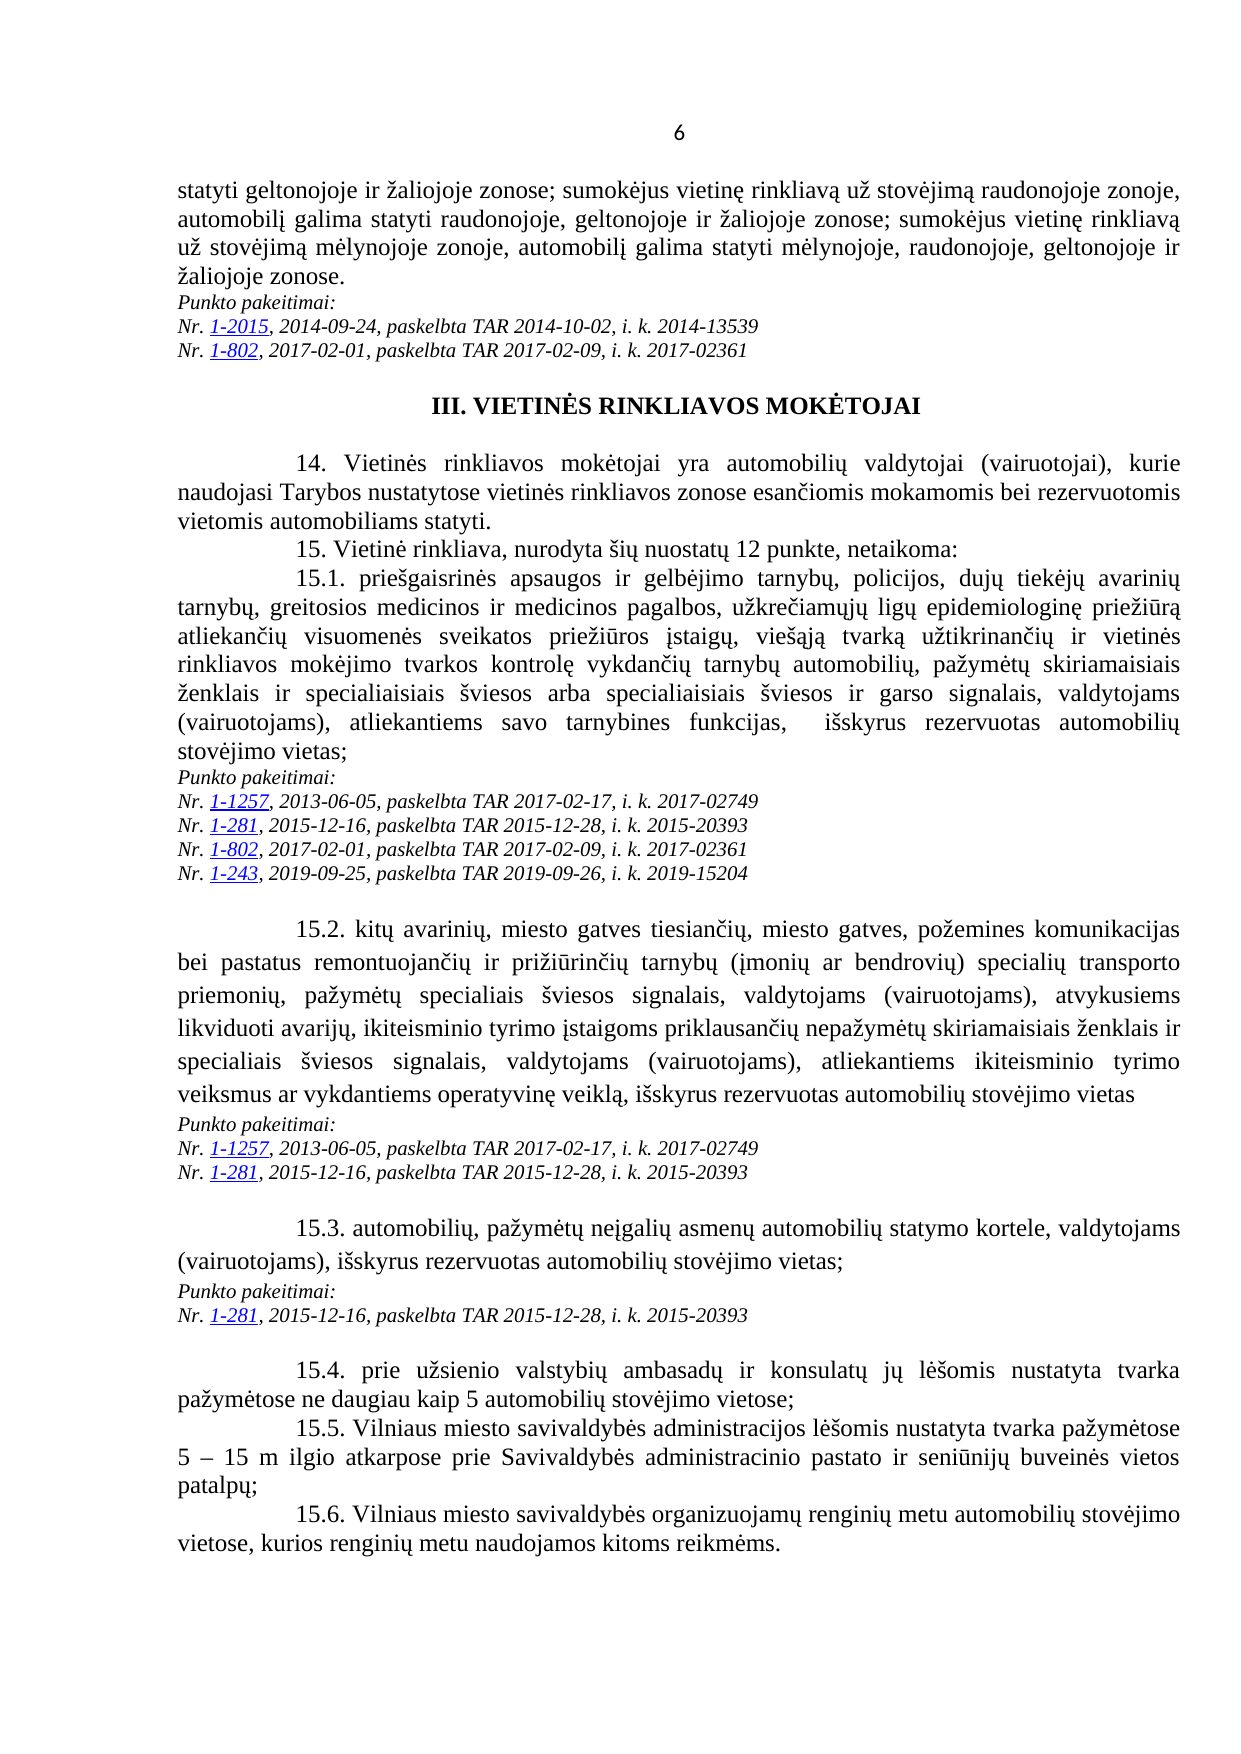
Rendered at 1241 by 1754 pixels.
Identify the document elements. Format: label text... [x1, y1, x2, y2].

text 15.4. prie užsienio valstybių ambasadų ir konsulatų jų lėšomis nustatyta tvarka pažymėtose ne daugiau kaip 5 automobilių stovėjimo vietose; [177, 1356, 1181, 1413]
text Nr. 1-243, 2019-09-25, paskelbta TAR 2019-09-26, i. k. 2019-15204 [177, 861, 1181, 885]
text 14. Vietinės rinkliavos mokėtojai yra automobilių valdytojai (vairuotojai), kurie naudojasi Tarybos nustatytose vietinės rinkliavos zonose esančiomis mokamomis bei rezervuotomis vietomis automobiliams statyti. [177, 448, 1181, 534]
text 15.2. kitų avarinių, miesto gatves tiesiančių, miesto gatves, požemines komunikacijas bei pastatus remontuojančių ir prižiūrinčių tarnybų (įmonių ar bendrovių) specialių transporto priemonių, pažymėtų specialiais šviesos signalais, valdytojams (vairuotojams), atvykusiems likviduoti avarijų, ikiteisminio tyrimo įstaigoms priklausančių nepažymėtų skiriamaisiais ženklais ir specialiais šviesos signalais, valdytojams (vairuotojams), atliekantiems ikiteisminio tyrimo veiksmus ar vykdantiems operatyvinę veiklą, išskyrus rezervuotas automobilių stovėjimo vietas [177, 914, 1181, 1107]
text Nr. 1-281, 2015-12-16, paskelbta TAR 2015-12-28, i. k. 2015-20393 [177, 1160, 1181, 1184]
text Nr. 1-2015, 2014-09-24, paskelbta TAR 2014-10-02, i. k. 2014-13539 [177, 314, 1181, 338]
text Nr. 1-1257, 2013-06-05, paskelbta TAR 2017-02-17, i. k. 2017-02749 [177, 789, 1181, 813]
text Punkto pakeitimai: [177, 1112, 1181, 1136]
text Nr. 1-802, 2017-02-01, paskelbta TAR 2017-02-09, i. k. 2017-02361 [177, 338, 1181, 362]
text 15.5. Vilniaus miesto savivaldybės administracijos lėšomis nustatyta tvarka pažymėtose 5 – 15 m ilgio atkarpose prie Savivaldybės administracinio pastato ir seniūnijų buveinės vietos patalpų; [177, 1413, 1181, 1499]
text 15. Vietinė rinkliava, nurodyta šių nuostatų 12 punkte, netaikoma: [177, 534, 1181, 563]
text statyti geltonojoje ir žaliojoje zonose; sumokėjus vietinę rinkliavą už stovėjimą raudonojoje zonoje, automobilį galima statyti raudonojoje, geltonojoje ir žaliojoje zonose; sumokėjus vietinę rinkliavą už stovėjimą mėlynojoje zonoje, automobilį galima statyti mėlynojoje, raudonojoje, geltonojoje ir žaliojoje zonose. [177, 175, 1181, 290]
text Punkto pakeitimai: [177, 290, 1181, 314]
text 15.3. automobilių, pažymėtų neįgalių asmenų automobilių statymo kortele, valdytojams (vairuotojams), išskyrus rezervuotas automobilių stovėjimo vietas; [177, 1213, 1181, 1274]
text Punkto pakeitimai: [177, 764, 1181, 789]
text Nr. 1-1257, 2013-06-05, paskelbta TAR 2017-02-17, i. k. 2017-02749 [177, 1136, 1181, 1160]
text Nr. 1-802, 2017-02-01, paskelbta TAR 2017-02-09, i. k. 2017-02361 [177, 837, 1181, 861]
text Nr. 1-281, 2015-12-16, paskelbta TAR 2015-12-28, i. k. 2015-20393 [177, 1303, 1181, 1327]
text 15.6. Vilniaus miesto savivaldybės organizuojamų renginių metu automobilių stovėjimo vietose, kurios renginių metu naudojamos kitoms reikmėms. [177, 1499, 1181, 1557]
text Nr. 1-281, 2015-12-16, paskelbta TAR 2015-12-28, i. k. 2015-20393 [177, 813, 1181, 837]
text 15.1. priešgaisrinės apsaugos ir gelbėjimo tarnybų, policijos, dujų tiekėjų avarinių tarnybų, greitosios medicinos ir medicinos pagalbos, užkrečiamųjų ligų epidemiologinę priežiūrą atliekančių visuomenės sveikatos priežiūros įstaigų, viešąją tvarką užtikrinančių ir vietinės rinkliavos mokėjimo tvarkos kontrolę vykdančių tarnybų automobilių, pažymėtų skiriamaisiais ženklais ir specialiaisiais šviesos arba specialiaisiais šviesos ir garso signalais, valdytojams (vairuotojams), atliekantiems savo tarnybines funkcijas, išskyrus rezervuotas automobilių stovėjimo vietas; [177, 563, 1181, 764]
text III. VIETINĖS Rinkliavos mokėtojai [177, 391, 1181, 419]
text Punkto pakeitimai: [177, 1279, 1181, 1303]
